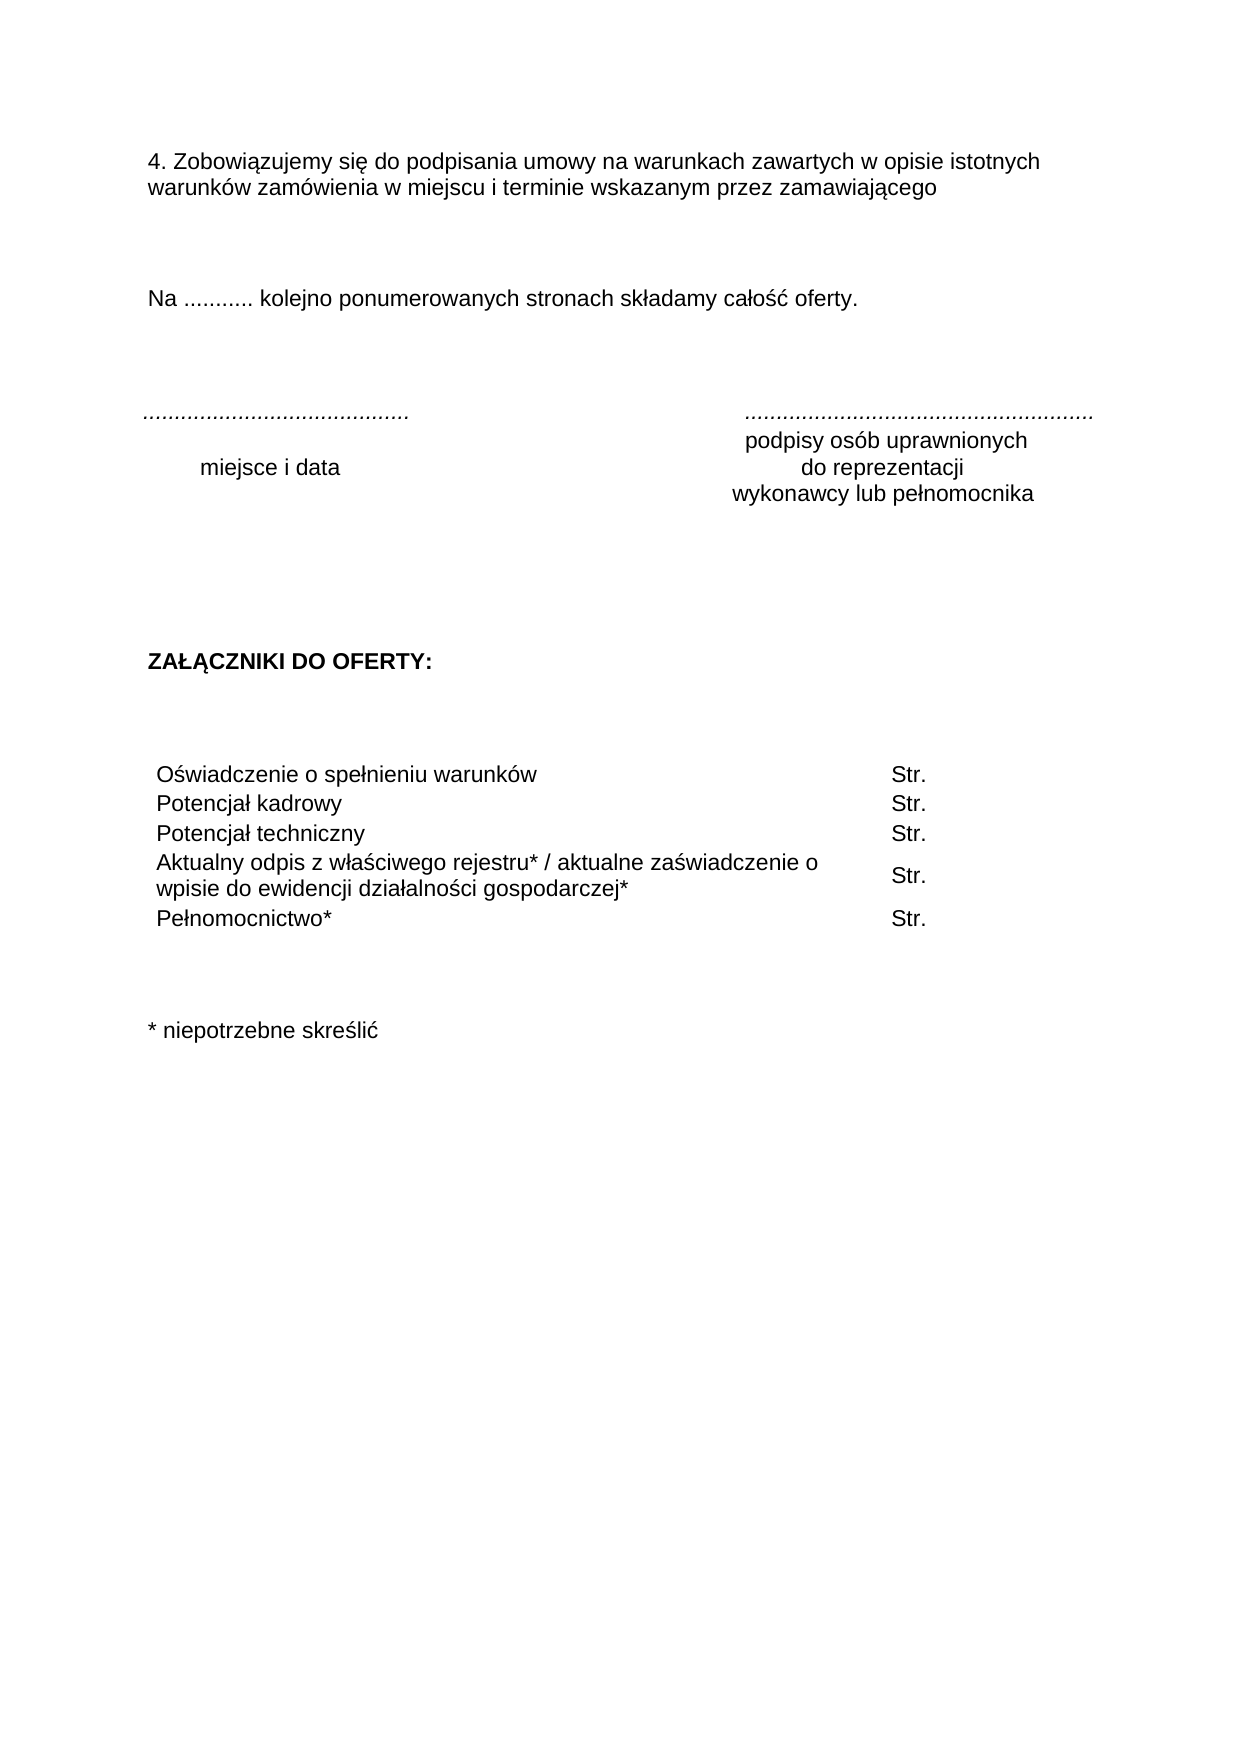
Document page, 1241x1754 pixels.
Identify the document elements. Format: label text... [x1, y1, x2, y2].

table_cell [141, 789, 154, 818]
table_cell Potencjał kadrowy [154, 789, 889, 818]
text Na ........... kolejno ponumerowanych stronach składamy całość oferty. [148, 285, 1092, 311]
table_cell Potencjał techniczny [154, 818, 889, 847]
table_cell Pełnomocnictwo* [154, 903, 889, 933]
table_cell Str. [889, 818, 936, 847]
text ZAŁĄCZNIKI DO OFERTY: [148, 648, 1092, 674]
table_header ....................................................... [548, 396, 1099, 426]
table_header .......................................... [141, 396, 548, 426]
table_cell [141, 848, 154, 903]
table_header [141, 759, 154, 788]
table_cell Str. [889, 789, 936, 818]
text * niepotrzebne skreślić [148, 1017, 1092, 1070]
table_cell podpisy osób uprawnionych do reprezentacji wykonawcy lub pełnomocnika [548, 426, 1099, 508]
table_cell miejsce i data [141, 426, 548, 508]
table_cell Str. [889, 848, 936, 903]
table_cell Str. [889, 903, 936, 933]
table_cell [141, 818, 154, 847]
table_cell Aktualny odpis z właściwego rejestru* / aktualne zaświadczenie o wpisie do ewidencji działalności gospodarczej* [154, 848, 889, 903]
table_header Oświadczenie o spełnieniu warunków [154, 759, 889, 788]
text 4. Zobowiązujemy się do podpisania umowy na warunkach zawartych w opisie istotnych warunków zamówienia w miejscu i terminie wskazanym przez zamawiającego [148, 148, 1092, 200]
table_header Str. [889, 759, 936, 788]
table_cell [141, 903, 154, 933]
